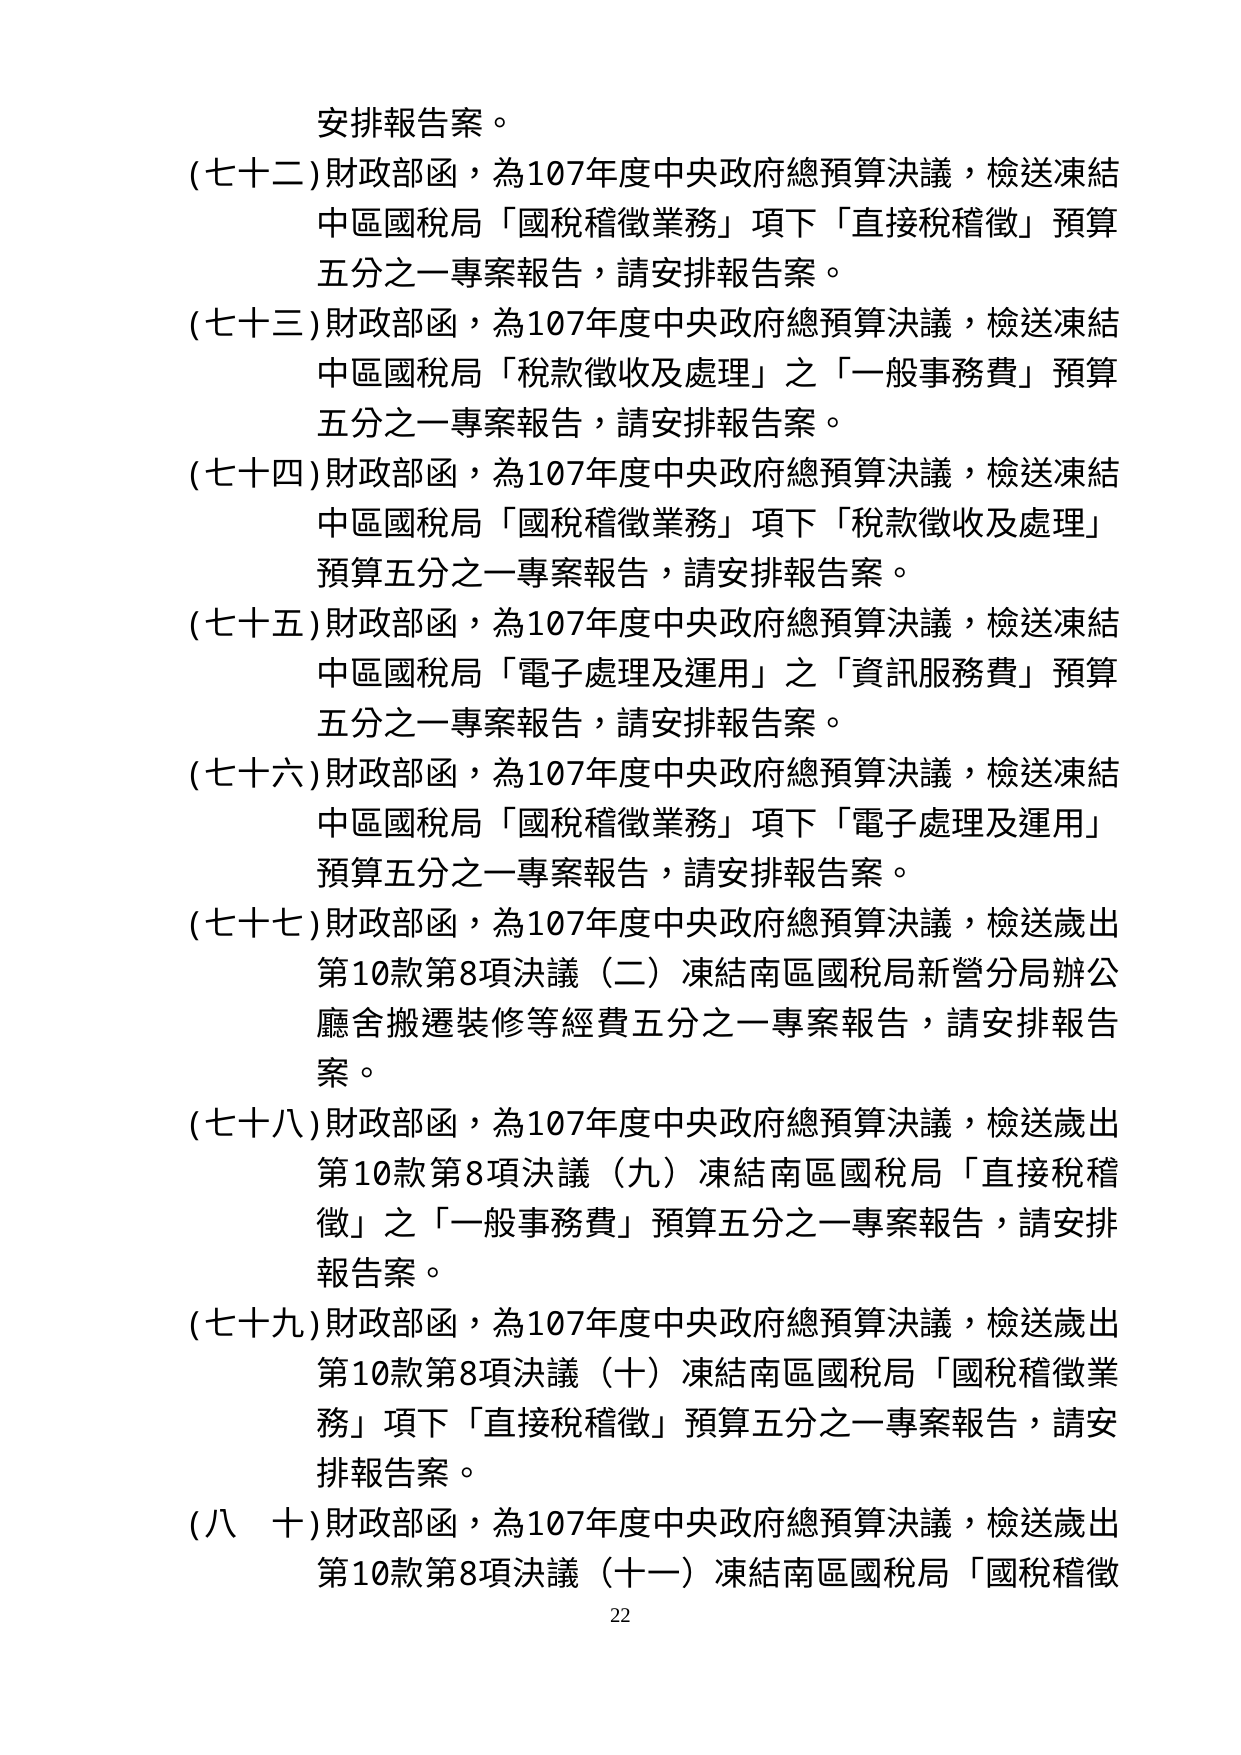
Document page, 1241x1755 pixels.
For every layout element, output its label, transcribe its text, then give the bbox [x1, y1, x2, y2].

text (七十四)財政部函，為107年度中央政府總預算決議，檢送凍結中區國稅局「國稅稽徵業務」項下「稅款徵收及處理」預算五分之一專案報告，請安排報告案。 [184, 446, 1120, 596]
text (七十七)財政部函，為107年度中央政府總預算決議，檢送歲出第10款第8項決議（二）凍結南區國稅局新營分局辦公廳舍搬遷裝修等經費五分之一專案報告，請安排報告案。 [184, 896, 1120, 1096]
text 安排報告案。 [184, 96, 1120, 146]
text (七十二)財政部函，為107年度中央政府總預算決議，檢送凍結中區國稅局「國稅稽徵業務」項下「直接稅稽徵」預算五分之一專案報告，請安排報告案。 [184, 146, 1120, 296]
text (七十三)財政部函，為107年度中央政府總預算決議，檢送凍結中區國稅局「稅款徵收及處理」之「一般事務費」預算五分之一專案報告，請安排報告案。 [184, 296, 1120, 446]
text (七十八)財政部函，為107年度中央政府總預算決議，檢送歲出第10款第8項決議（九）凍結南區國稅局「直接稅稽徵」之「一般事務費」預算五分之一專案報告，請安排報告案。 [184, 1096, 1120, 1296]
text (七十五)財政部函，為107年度中央政府總預算決議，檢送凍結中區國稅局「電子處理及運用」之「資訊服務費」預算五分之一專案報告，請安排報告案。 [184, 596, 1120, 746]
text (七十九)財政部函，為107年度中央政府總預算決議，檢送歲出第10款第8項決議（十）凍結南區國稅局「國稅稽徵業務」項下「直接稅稽徵」預算五分之一專案報告，請安排報告案。 [184, 1296, 1120, 1496]
text (八 十)財政部函，為107年度中央政府總預算決議，檢送歲出第10款第8項決議（十一）凍結南區國稅局「國稅稽徵 [184, 1496, 1120, 1596]
text (七十六)財政部函，為107年度中央政府總預算決議，檢送凍結中區國稅局「國稅稽徵業務」項下「電子處理及運用」預算五分之一專案報告，請安排報告案。 [184, 746, 1120, 896]
